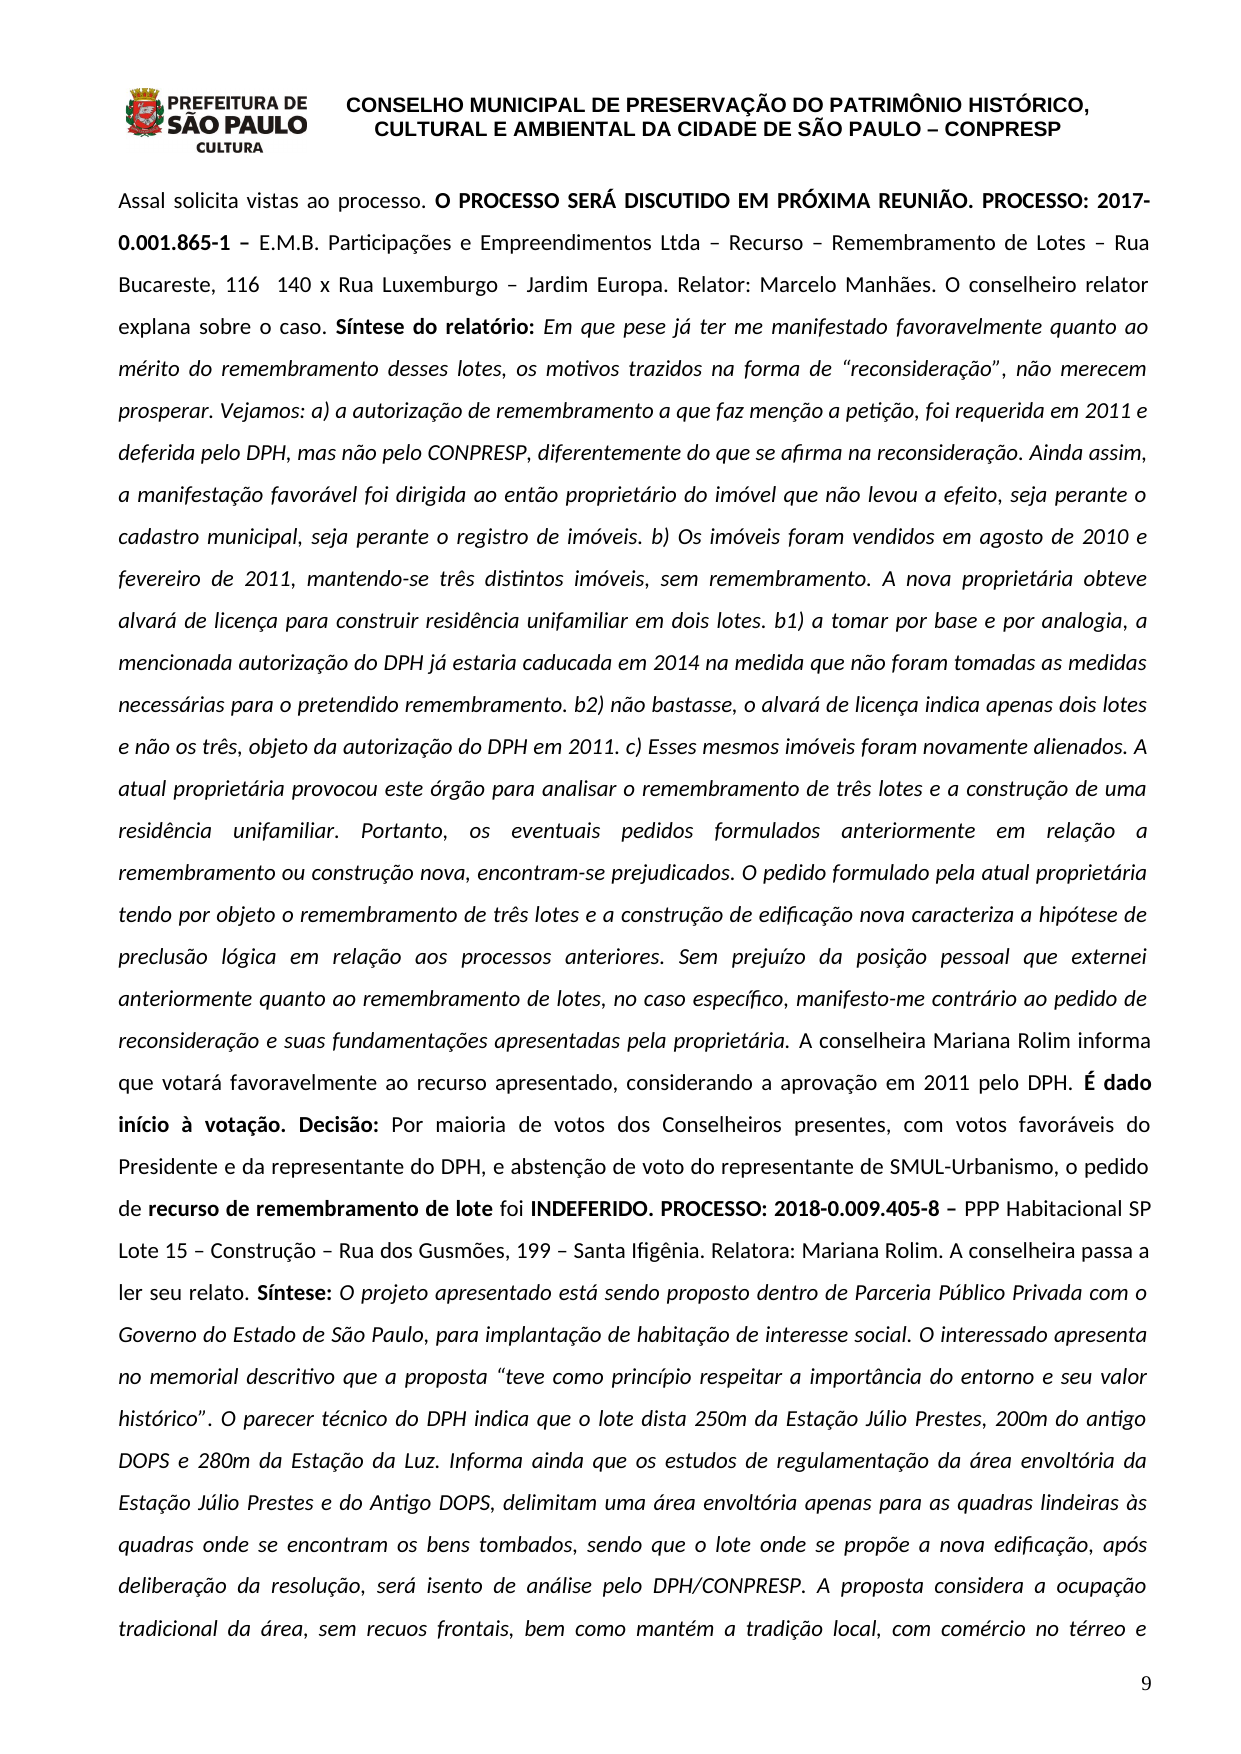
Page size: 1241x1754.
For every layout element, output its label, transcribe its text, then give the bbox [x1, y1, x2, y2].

text Assal solicita vistas ao processo. O PROCESSO SERÁ DISCUTIDO EM PRÓXIMA REUNIÃO. PROCESSO: 2017-0.001.865-1 – E.M.B. Participações e Empreendimentos Ltda – Recurso – Remembramento de Lotes – Rua Bucareste, 116 140 x Rua Luxemburgo – Jardim Europa. Relator: Marcelo Manhães. O conselheiro relator explana sobre o caso. Síntese do relatório: Em que pese já ter me manifestado favoravelmente quanto ao mérito do remembramento desses lotes, os motivos trazidos na forma de “reconsideração”, não merecem prosperar. Vejamos: a) a autorização de remembramento a que faz menção a petição, foi requerida em 2011 e deferida pelo DPH, mas não pelo CONPRESP, diferentemente do que se afirma na reconsideração. Ainda assim, a manifestação favorável foi dirigida ao então proprietário do imóvel que não levou a efeito, seja perante o cadastro municipal, seja perante o registro de imóveis. b) Os imóveis foram vendidos em agosto de 2010 e fevereiro de 2011, mantendo-se três distintos imóveis, sem remembramento. A nova proprietária obteve alvará de licença para construir residência unifamiliar em dois lotes. b1) a tomar por base e por analogia, a mencionada autorização do DPH já estaria caducada em 2014 na medida que não foram tomadas as medidas necessárias para o pretendido remembramento. b2) não bastasse, o alvará de licença indica apenas dois lotes e não os três, objeto da autorização do DPH em 2011. c) Esses mesmos imóveis foram novamente alienados. A atual proprietária provocou este órgão para analisar o remembramento de três lotes e a construção de uma residência unifamiliar. Portanto, os eventuais pedidos formulados anteriormente em relação a remembramento ou construção nova, encontram-se prejudicados. O pedido formulado pela atual proprietária tendo por objeto o remembramento de três lotes e a construção de edificação nova caracteriza a hipótese de preclusão lógica em relação aos processos anteriores. Sem prejuízo da posição pessoal que externei anteriormente quanto ao remembramento de lotes, no caso específico, manifesto-me contrário ao pedido de reconsideração e suas fundamentações apresentadas pela proprietária. A conselheira Mariana Rolim informa que votará favoravelmente ao recurso apresentado, considerando a aprovação em 2011 pelo DPH. É dado início à votação. Decisão: Por maioria de votos dos Conselheiros presentes, com votos favoráveis do Presidente e da representante do DPH, e abstenção de voto do representante de SMUL-Urbanismo, o pedido de recurso de remembramento de lote foi INDEFERIDO. PROCESSO: 2018-0.009.405-8 – PPP Habitacional SP Lote 15 – Construção – Rua dos Gusmões, 199 – Santa Ifigênia. Relatora: Mariana Rolim. A conselheira passa a ler seu relato. Síntese: O projeto apresentado está sendo proposto dentro de Parceria Público Privada com o Governo do Estado de São Paulo, para implantação de habitação de interesse social. O interessado apresenta no memorial descritivo que a proposta “teve como princípio respeitar a importância do entorno e seu valor histórico”. O parecer técnico do DPH indica que o lote dista 250m da Estação Júlio Prestes, 200m do antigo DOPS e 280m da Estação da Luz. Informa ainda que os estudos de regulamentação da área envoltória da Estação Júlio Prestes e do Antigo DOPS, delimitam uma área envoltória apenas para as quadras lindeiras às quadras onde se encontram os bens tombados, sendo que o lote onde se propõe a nova edificação, após deliberação da resolução, será isento de análise pelo DPH/CONPRESP. A proposta considera a ocupação tradicional da área, sem recuos frontais, bem como mantém a tradição local, com comércio no térreo e [118, 186, 1152, 1642]
